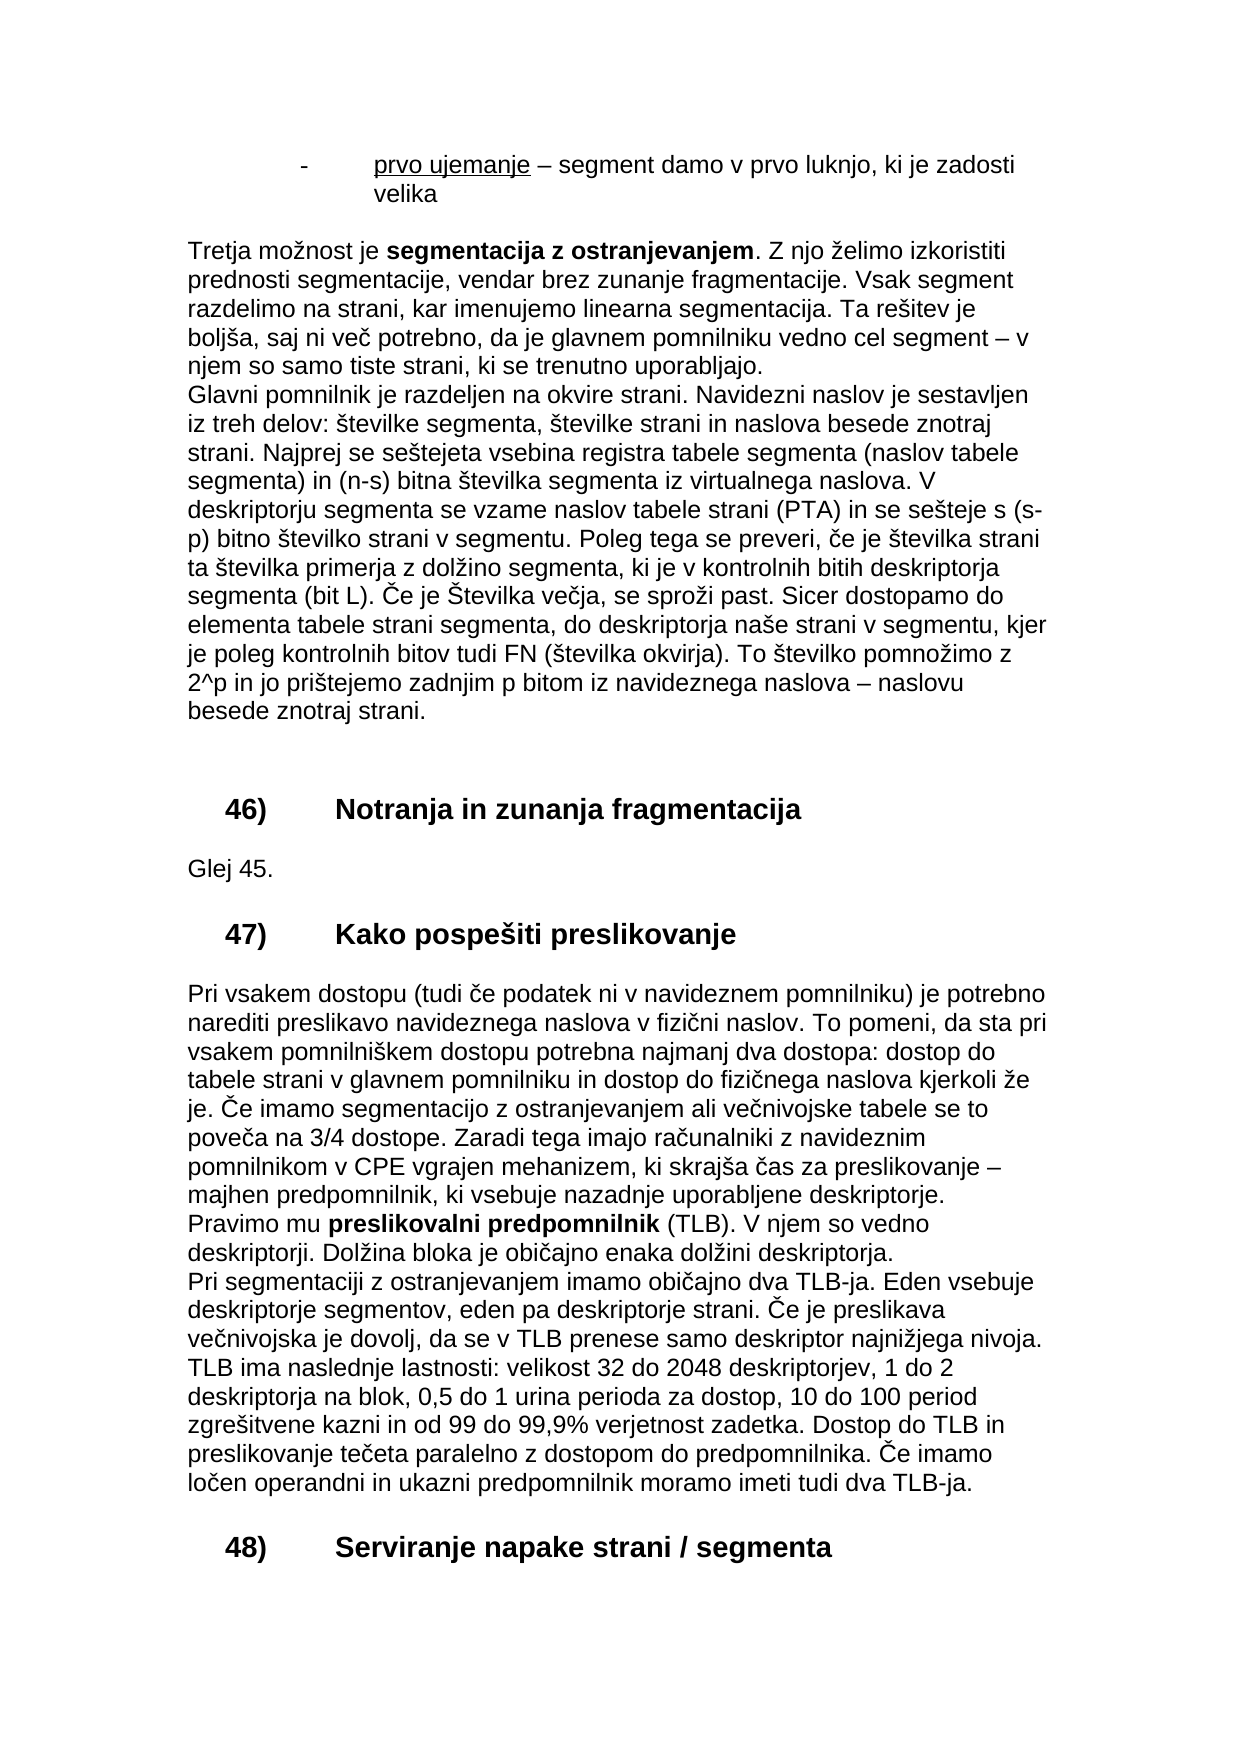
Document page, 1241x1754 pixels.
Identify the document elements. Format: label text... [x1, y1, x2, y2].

text Glej 45. [187, 854, 1053, 883]
list prvo ujemanje – segment damo v prvo luknjo, ki je zadosti velika [300, 150, 1053, 208]
text Pri vsakem dostopu (tudi če podatek ni v navideznem pomnilniku) je potrebno narediti preslikavo navideznega naslova v fizični naslov. To pomeni, da sta pri vsakem pomnilniškem dostopu potrebna najmanj dva dostopa: dostop do tabele strani v glavnem pomnilniku in dostop do fizičnega naslova kjerkoli že je. Če imamo segmentacijo z ostranjevanjem ali večnivojske tabele se to poveča na 3/4 dostope. Zaradi tega imajo računalniki z navideznim pomnilnikom v CPE vgrajen mehanizem, ki skrajša čas za preslikovanje – majhen predpomnilnik, ki vsebuje nazadnje uporabljene deskriptorje. [187, 979, 1053, 1209]
list Kako pospešiti preslikovanje [225, 917, 1053, 950]
text Glavni pomnilnik je razdeljen na okvire strani. Navidezni naslov je sestavljen iz treh delov: številke segmenta, številke strani in naslova besede znotraj strani. Najprej se seštejeta vsebina registra tabele segmenta (naslov tabele segmenta) in (n-s) bitna številka segmenta iz virtualnega naslova. V deskriptorju segmenta se vzame naslov tabele strani (PTA) in se sešteje s (s-p) bitno številko strani v segmentu. Poleg tega se preveri, če je številka strani ta številka primerja z dolžino segmenta, ki je v kontrolnih bitih deskriptorja segmenta (bit L). Če je Številka večja, se sproži past. Sicer dostopamo do elementa tabele strani segmenta, do deskriptorja naše strani v segmentu, kjer je poleg kontrolnih bitov tudi FN (številka okvirja). To številko pomnožimo z 2^p in jo prištejemo zadnjim p bitom iz navideznega naslova – naslovu besede znotraj strani. [187, 380, 1053, 725]
list Serviranje napake strani / segmenta [225, 1530, 1053, 1564]
list Notranja in zunanja fragmentacija [225, 792, 1053, 826]
text Pravimo mu preslikovalni predpomnilnik (TLB). V njem so vedno deskriptorji. Dolžina bloka je običajno enaka dolžini deskriptorja. [187, 1209, 1053, 1267]
text Tretja možnost je segmentacija z ostranjevanjem. Z njo želimo izkoristiti prednosti segmentacije, vendar brez zunanje fragmentacije. Vsak segment razdelimo na strani, kar imenujemo linearna segmentacija. Ta rešitev je boljša, saj ni več potrebno, da je glavnem pomnilniku vedno cel segment – v njem so samo tiste strani, ki se trenutno uporabljajo. [187, 236, 1053, 380]
text Pri segmentaciji z ostranjevanjem imamo običajno dva TLB-ja. Eden vsebuje deskriptorje segmentov, eden pa deskriptorje strani. Če je preslikava večnivojska je dovolj, da se v TLB prenese samo deskriptor najnižjega nivoja. TLB ima naslednje lastnosti: velikost 32 do 2048 deskriptorjev, 1 do 2 deskriptorja na blok, 0,5 do 1 urina perioda za dostop, 10 do 100 period zgrešitvene kazni in od 99 do 99,9% verjetnost zadetka. Dostop do TLB in preslikovanje tečeta paralelno z dostopom do predpomnilnika. Če imamo ločen operandni in ukazni predpomnilnik moramo imeti tudi dva TLB-ja. [187, 1267, 1053, 1497]
